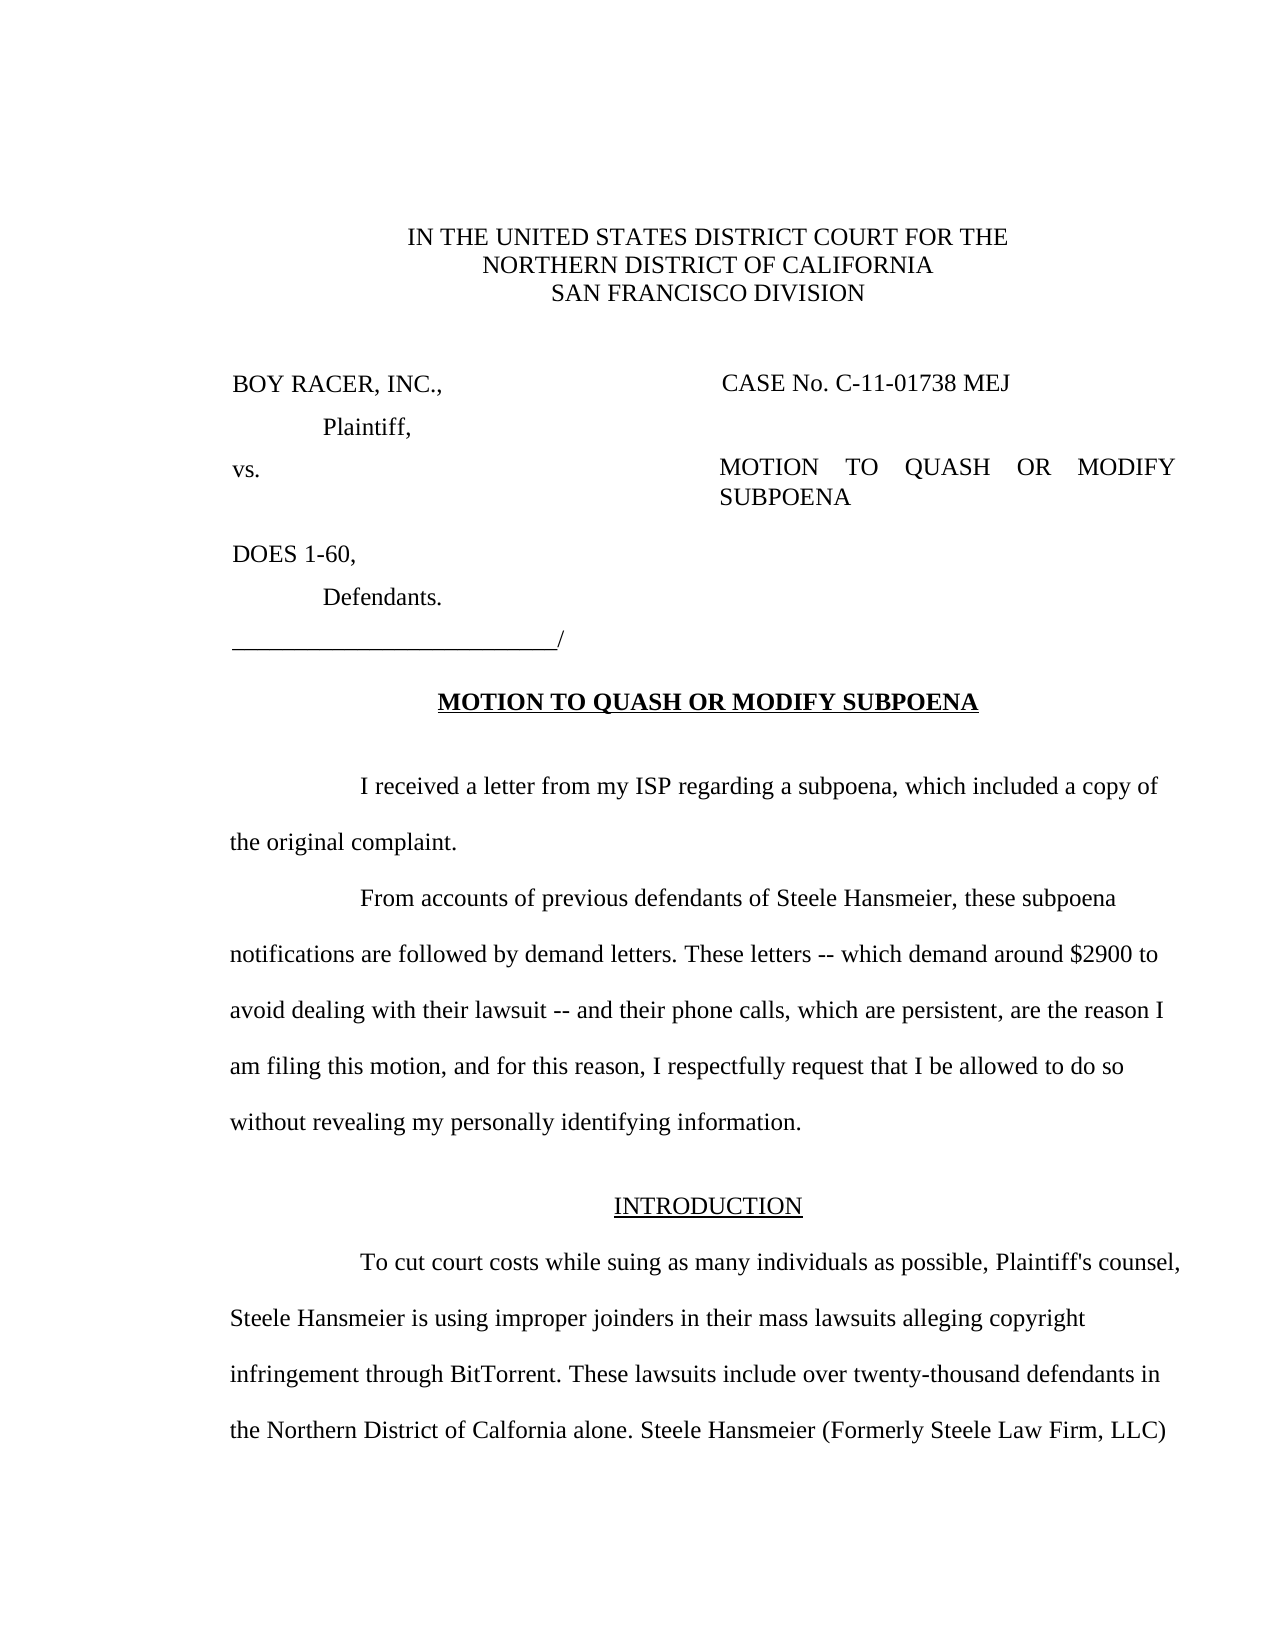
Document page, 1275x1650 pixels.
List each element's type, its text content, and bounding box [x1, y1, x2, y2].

text SAN FRANCISCO DIVISION [229, 279, 1186, 307]
text IN THE UNITED STATES DISTRICT COURT FOR THE [229, 223, 1186, 251]
text To cut court costs while suing as many individuals as possible, Plaintiff's counsel, Steele Hansmeier is using improper joinders in their mass lawsuits alleging copyright infringement through BitTorrent. These lawsuits include over twenty-thousand defendants in the Northern District of Calfornia alone. Steele Hansmeier (Formerly Steele Law Firm, LLC) [229, 1248, 1186, 1444]
text From accounts of previous defendants of Steele Hansmeier, these subpoena notifications are followed by demand letters. These letters -- which demand around $2900 to avoid dealing with their lawsuit -- and their phone calls, which are persistent, are the reason I am filing this motion, and for this reason, I respectfully request that I be allowed to do so without revealing my personally identifying information. [229, 884, 1186, 1136]
text I received a letter from my ISP regarding a subpoena, which included a copy of the original complaint. [229, 772, 1186, 856]
table_header [695, 363, 715, 659]
text INTRODUCTION [229, 1192, 1186, 1220]
text NORTHERN DISTRICT OF CALIFORNIA [229, 251, 1186, 279]
table_header BOY RACER, INC., Plaintiff, vs. DOES 1-60, Defendants. __________________________/ [231, 363, 695, 659]
text MOTION TO QUASH OR MODIFY SUBPOENA [229, 688, 1186, 716]
table_header CASE No. C-11-01738 MEJ MOTION TO QUASH OR MODIFY SUBPOENA [715, 363, 1186, 659]
